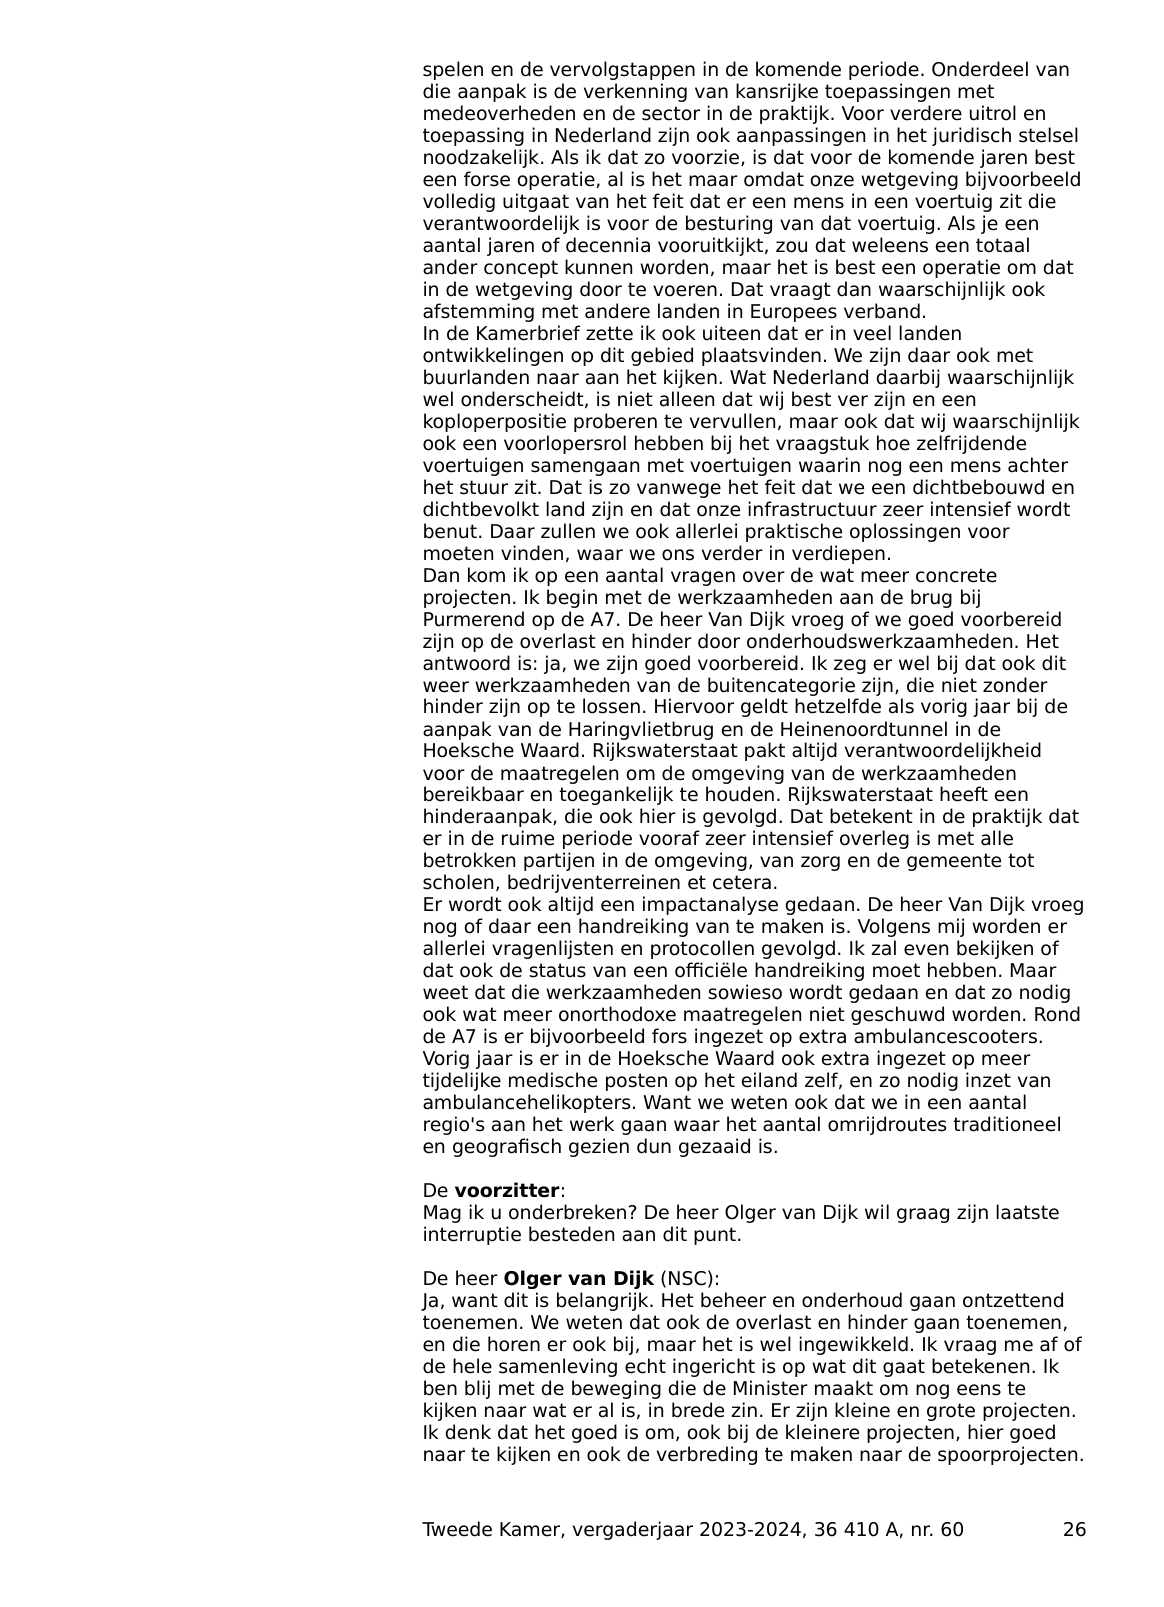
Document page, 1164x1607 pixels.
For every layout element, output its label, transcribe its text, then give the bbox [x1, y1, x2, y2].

text In de Kamerbrief zette ik ook uiteen dat er in veel landen ontwikkelingen op dit gebied plaatsvinden. We zijn daar ook met buurlanden naar aan het kijken. Wat Nederland daarbij waarschijnlijk wel onderscheidt, is niet alleen dat wij best ver zijn en een koploperpositie proberen te vervullen, maar ook dat wij waarschijnlijk ook een voorlopersrol hebben bij het vraagstuk hoe zelfrijdende voertuigen samengaan met voertuigen waarin nog een mens achter het stuur zit. Dat is zo vanwege het feit dat we een dichtbebouwd en dichtbevolkt land zijn en dat onze infrastructuur zeer intensief wordt benut. Daar zullen we ook allerlei praktische oplossingen voor moeten vinden, waar we ons verder in verdiepen. [422, 323, 1087, 564]
text Dan kom ik op een aantal vragen over de wat meer concrete projecten. Ik begin met de werkzaamheden aan de brug bij Purmerend op de A7. De heer Van Dijk vroeg of we goed voorbereid zijn op de overlast en hinder door onderhoudswerkzaamheden. Het antwoord is: ja, we zijn goed voorbereid. Ik zeg er wel bij dat ook dit weer werkzaamheden van de buitencategorie zijn, die niet zonder hinder zijn op te lossen. Hiervoor geldt hetzelfde als vorig jaar bij de aanpak van de Haringvlietbrug en de Heinenoordtunnel in de Hoeksche Waard. Rijkswaterstaat pakt altijd verantwoordelijkheid voor de maatregelen om de omgeving van de werkzaamheden bereikbaar en toegankelijk te houden. Rijkswaterstaat heeft een hinderaanpak, die ook hier is gevolgd. Dat betekent in de praktijk dat er in de ruime periode vooraf zeer intensief overleg is met alle betrokken partijen in de omgeving, van zorg en de gemeente tot scholen, bedrijventerreinen et cetera. [422, 564, 1087, 894]
text De heer Olger van Dijk (NSC): [422, 1268, 1087, 1290]
text De voorzitter: [422, 1180, 1087, 1202]
text spelen en de vervolgstappen in de komende periode. Onderdeel van die aanpak is de verkenning van kansrijke toepassingen met medeoverheden en de sector in de praktijk. Voor verdere uitrol en toepassing in Nederland zijn ook aanpassingen in het juridisch stelsel noodzakelijk. Als ik dat zo voorzie, is dat voor de komende jaren best een forse operatie, al is het maar omdat onze wetgeving bijvoorbeeld volledig uitgaat van het feit dat er een mens in een voertuig zit die verantwoordelijk is voor de besturing van dat voertuig. Als je een aantal jaren of decennia vooruitkijkt, zou dat weleens een totaal ander concept kunnen worden, maar het is best een operatie om dat in de wetgeving door te voeren. Dat vraagt dan waarschijnlijk ook afstemming met andere landen in Europees verband. [422, 59, 1087, 323]
text Mag ik u onderbreken? De heer Olger van Dijk wil graag zijn laatste interruptie besteden aan dit punt. [422, 1202, 1087, 1246]
text Er wordt ook altijd een impactanalyse gedaan. De heer Van Dijk vroeg nog of daar een handreiking van te maken is. Volgens mij worden er allerlei vragenlijsten en protocollen gevolgd. Ik zal even bekijken of dat ook de status van een officiële handreiking moet hebben. Maar weet dat die werkzaamheden sowieso wordt gedaan en dat zo nodig ook wat meer onorthodoxe maatregelen niet geschuwd worden. Rond de A7 is er bijvoorbeeld fors ingezet op extra ambulancescooters. Vorig jaar is er in de Hoeksche Waard ook extra ingezet op meer tijdelijke medische posten op het eiland zelf, en zo nodig inzet van ambulancehelikopters. Want we weten ook dat we in een aantal regio's aan het werk gaan waar het aantal omrijdroutes traditioneel en geografisch gezien dun gezaaid is. [422, 894, 1087, 1158]
text Ja, want dit is belangrijk. Het beheer en onderhoud gaan ontzettend toenemen. We weten dat ook de overlast en hinder gaan toenemen, en die horen er ook bij, maar het is wel ingewikkeld. Ik vraag me af of de hele samenleving echt ingericht is op wat dit gaat betekenen. Ik ben blij met de beweging die de Minister maakt om nog eens te kijken naar wat er al is, in brede zin. Er zijn kleine en grote projecten. Ik denk dat het goed is om, ook bij de kleinere projecten, hier goed naar te kijken en ook de verbreding te maken naar de spoorprojecten. [422, 1290, 1087, 1466]
